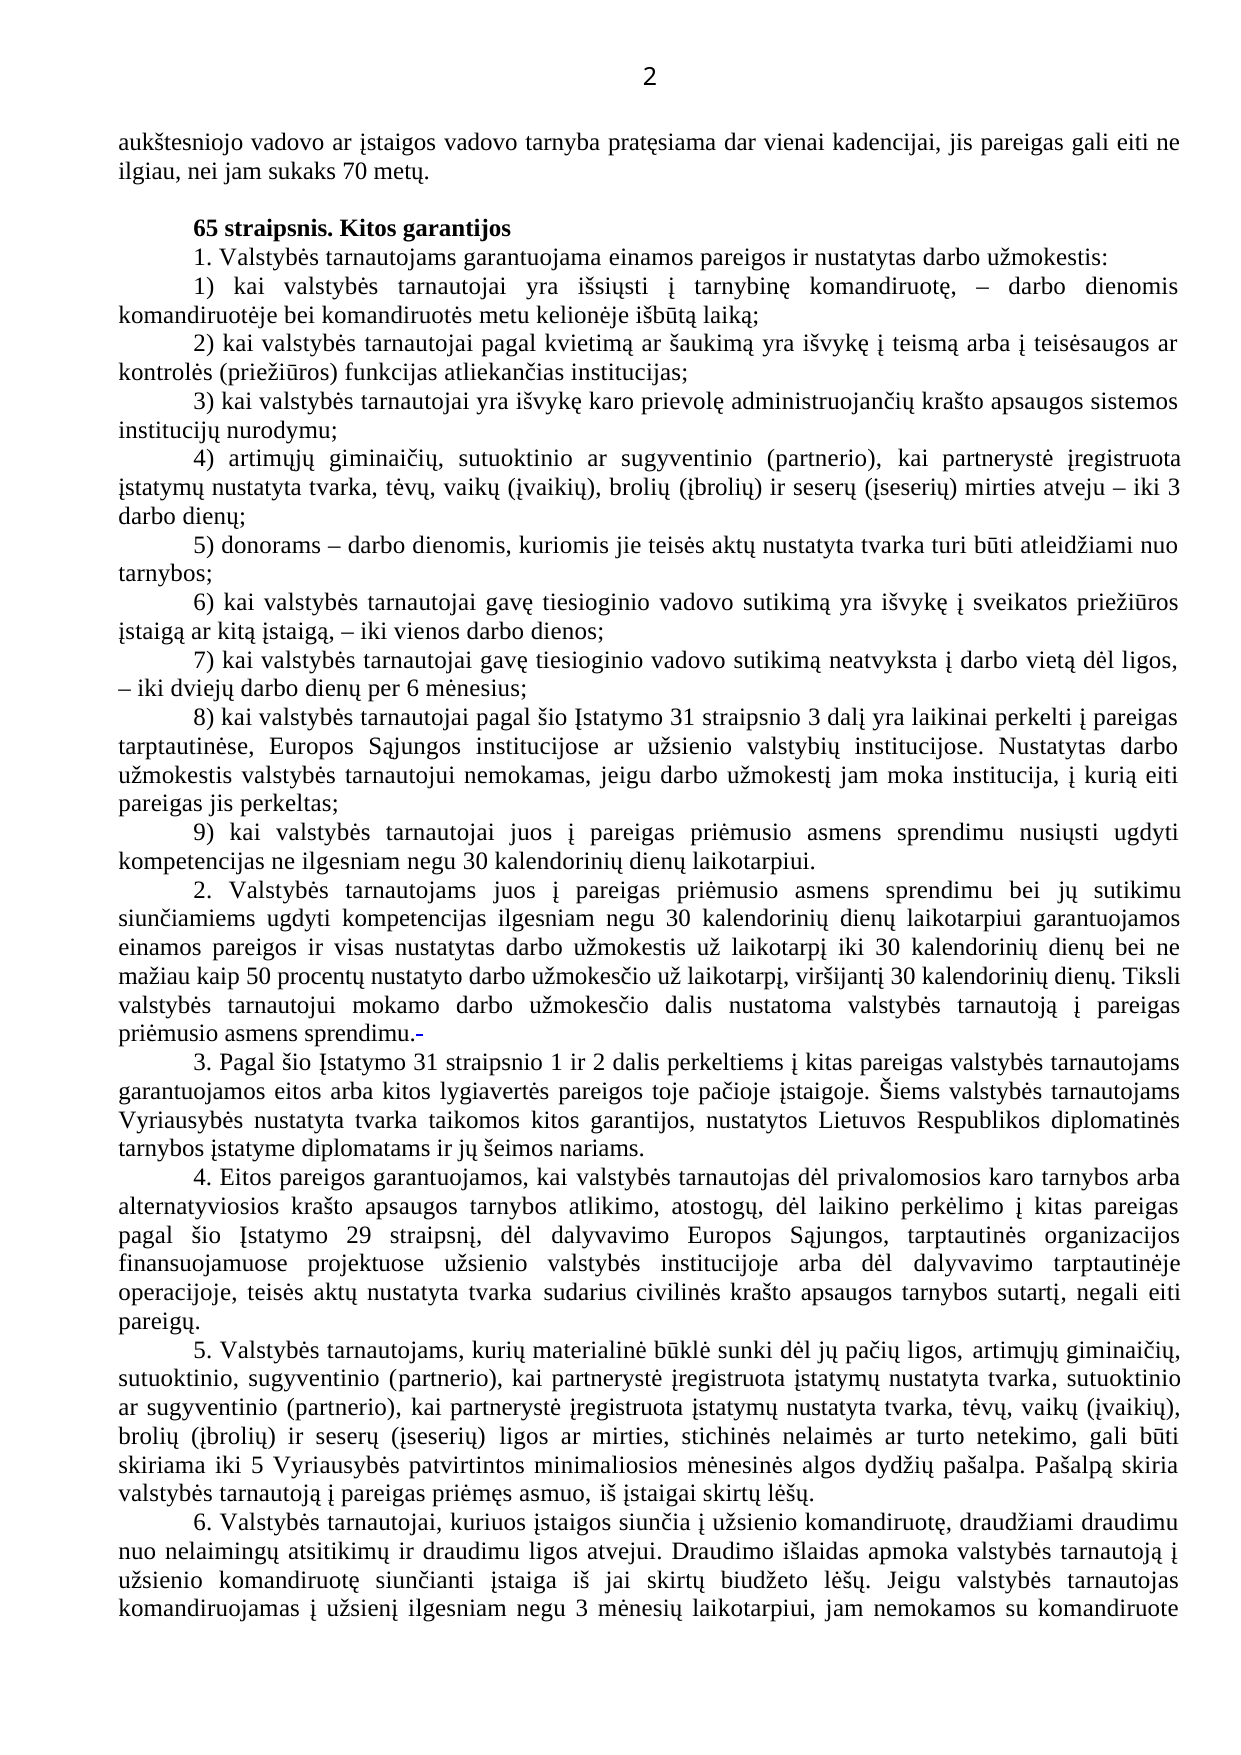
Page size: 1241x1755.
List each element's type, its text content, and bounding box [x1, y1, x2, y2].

text 7) kai valstybės tarnautojai gavę tiesioginio vadovo sutikimą neatvyksta į darbo vietą dėl ligos, – iki dviejų darbo dienų per 6 mėnesius; [118, 645, 1181, 702]
text aukštesniojo vadovo ar įstaigos vadovo tarnyba pratęsiama dar vienai kadencijai, jis pareigas gali eiti ne ilgiau, nei jam sukaks 70 metų. [118, 127, 1181, 185]
text 9) kai valstybės tarnautojai juos į pareigas priėmusio asmens sprendimu nusiųsti ugdyti kompetencijas ne ilgesniam negu 30 kalendorinių dienų laikotarpiui. [118, 817, 1181, 875]
text 2. Valstybės tarnautojams juos į pareigas priėmusio asmens sprendimu bei jų sutikimu siunčiamiems ugdyti kompetencijas ilgesniam negu 30 kalendorinių dienų laikotarpiui garantuojamos einamos pareigos ir visas nustatytas darbo užmokestis už laikotarpį iki 30 kalendorinių dienų bei ne mažiau kaip 50 procentų nustatyto darbo užmokesčio už laikotarpį, viršijantį 30 kalendorinių dienų. Tiksli valstybės tarnautojui mokamo darbo užmokesčio dalis nustatoma valstybės tarnautoją į pareigas priėmusio asmens sprendimu. [118, 875, 1181, 1047]
text 3. Pagal šio Įstatymo 31 straipsnio 1 ir 2 dalis perkeltiems į kitas pareigas valstybės tarnautojams garantuojamos eitos arba kitos lygiavertės pareigos toje pačioje įstaigoje. Šiems valstybės tarnautojams Vyriausybės nustatyta tvarka taikomos kitos garantijos, nustatytos Lietuvos Respublikos diplomatinės tarnybos įstatyme diplomatams ir jų šeimos nariams. [118, 1047, 1181, 1162]
text 8) kai valstybės tarnautojai pagal šio Įstatymo 31 straipsnio 3 dalį yra laikinai perkelti į pareigas tarptautinėse, Europos Sąjungos institucijose ar užsienio valstybių institucijose. Nustatytas darbo užmokestis valstybės tarnautojui nemokamas, jeigu darbo užmokestį jam moka institucija, į kurią eiti pareigas jis perkeltas; [118, 702, 1181, 817]
text 6. Valstybės tarnautojai, kuriuos įstaigos siunčia į užsienio komandiruotę, draudžiami draudimu nuo nelaimingų atsitikimų ir draudimu ligos atvejui. Draudimo išlaidas apmoka valstybės tarnautoją į užsienio komandiruotę siunčianti įstaiga iš jai skirtų biudžeto lėšų. Jeigu valstybės tarnautojas komandiruojamas į užsienį ilgesniam negu 3 mėnesių laikotarpiui, jam nemokamos su komandiruote [118, 1507, 1181, 1622]
text 1. Valstybės tarnautojams garantuojama einamos pareigos ir nustatytas darbo užmokestis: [118, 242, 1181, 271]
text 6) kai valstybės tarnautojai gavę tiesioginio vadovo sutikimą yra išvykę į sveikatos priežiūros įstaigą ar kitą įstaigą, – iki vienos darbo dienos; [118, 587, 1181, 645]
text 3) kai valstybės tarnautojai yra išvykę karo prievolę administruojančių krašto apsaugos sistemos institucijų nurodymu; [118, 386, 1181, 443]
text 5) donorams – darbo dienomis, kuriomis jie teisės aktų nustatyta tvarka turi būti atleidžiami nuo tarnybos; [118, 530, 1181, 587]
text 4. Eitos pareigos garantuojamos, kai valstybės tarnautojas dėl privalomosios karo tarnybos arba alternatyviosios krašto apsaugos tarnybos atlikimo, atostogų, dėl laikino perkėlimo į kitas pareigas pagal šio Įstatymo 29 straipsnį, dėl dalyvavimo Europos Sąjungos, tarptautinės organizacijos finansuojamuose projektuose užsienio valstybės institucijoje arba dėl dalyvavimo tarptautinėje operacijoje, teisės aktų nustatyta tvarka sudarius civilinės krašto apsaugos tarnybos sutartį, negali eiti pareigų. [118, 1162, 1181, 1335]
text 4) artimųjų giminaičių, sutuoktinio ar sugyventinio (partnerio), kai partnerystė įregistruota įstatymų nustatyta tvarka, tėvų, vaikų (įvaikių), brolių (įbrolių) ir seserų (įseserių) mirties atveju – iki 3 darbo dienų; [118, 443, 1181, 530]
text 2) kai valstybės tarnautojai pagal kvietimą ar šaukimą yra išvykę į teismą arba į teisėsaugos ar kontrolės (priežiūros) funkcijas atliekančias institucijas; [118, 328, 1181, 386]
text 1) kai valstybės tarnautojai yra išsiųsti į tarnybinę komandiruotę, – darbo dienomis komandiruotėje bei komandiruotės metu kelionėje išbūtą laiką; [118, 271, 1181, 328]
text 65 straipsnis. Kitos garantijos [118, 213, 1181, 242]
text 5. Valstybės tarnautojams, kurių materialinė būklė sunki dėl jų pačių ligos, artimųjų giminaičių, sutuoktinio, sugyventinio (partnerio), kai partnerystė įregistruota įstatymų nustatyta tvarka, sutuoktinio ar sugyventinio (partnerio), kai partnerystė įregistruota įstatymų nustatyta tvarka, tėvų, vaikų (įvaikių), brolių (įbrolių) ir seserų (įseserių) ligos ar mirties, stichinės nelaimės ar turto netekimo, gali būti skiriama iki 5 Vyriausybės patvirtintos minimaliosios mėnesinės algos dydžių pašalpa. Pašalpą skiria valstybės tarnautoją į pareigas priėmęs asmuo, iš įstaigai skirtų lėšų. [118, 1335, 1181, 1507]
